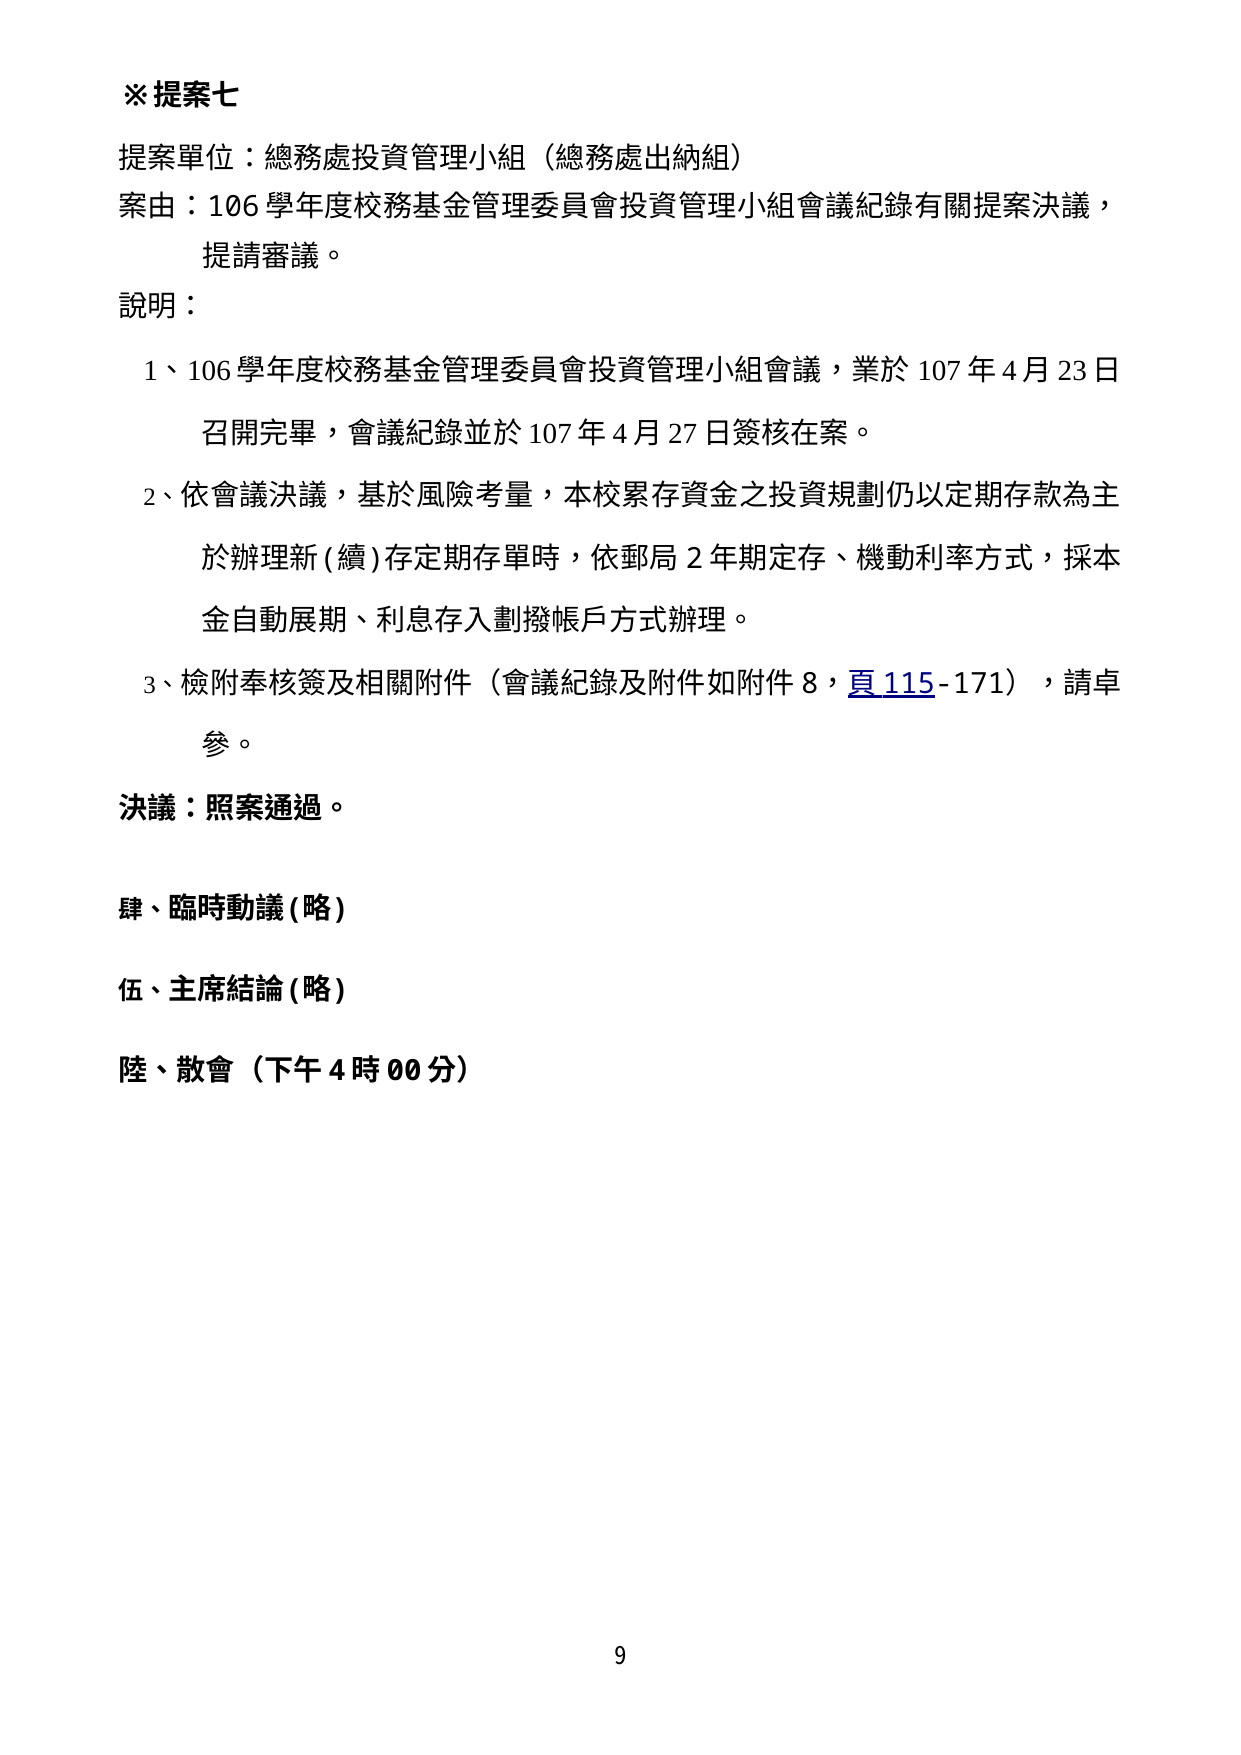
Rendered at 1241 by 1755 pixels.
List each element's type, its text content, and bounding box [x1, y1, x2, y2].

text 決議：照案通過。 [118, 764, 1122, 826]
list 散會（下午4時00分） [118, 1026, 1122, 1089]
list 臨時動議(略) [118, 864, 1122, 926]
text 提案單位：總務處投資管理小組（總務處出納組） [118, 114, 1122, 176]
text 說明： [118, 276, 1122, 326]
text ※提案七 [118, 51, 1122, 114]
list 主席結論(略) [118, 945, 1122, 1007]
list 檢附奉核簽及相關附件（會議紀錄及附件如附件8，頁115-171），請卓參。 [143, 639, 1122, 764]
list 依會議決議，基於風險考量，本校累存資金之投資規劃仍以定期存款為主，於辦理新(續)存定期存單時，依郵局2年期定存、機動利率方式，採本金自動展期、利息存入劃撥帳戶方式辦理。 [143, 451, 1122, 639]
text 案由：106學年度校務基金管理委員會投資管理小組會議紀錄有關提案決議，提請審議。 [118, 176, 1122, 276]
list 106學年度校務基金管理委員會投資管理小組會議，業於107年4月23日召開完畢，會議紀錄並於107年4月27日簽核在案。 [143, 326, 1122, 451]
